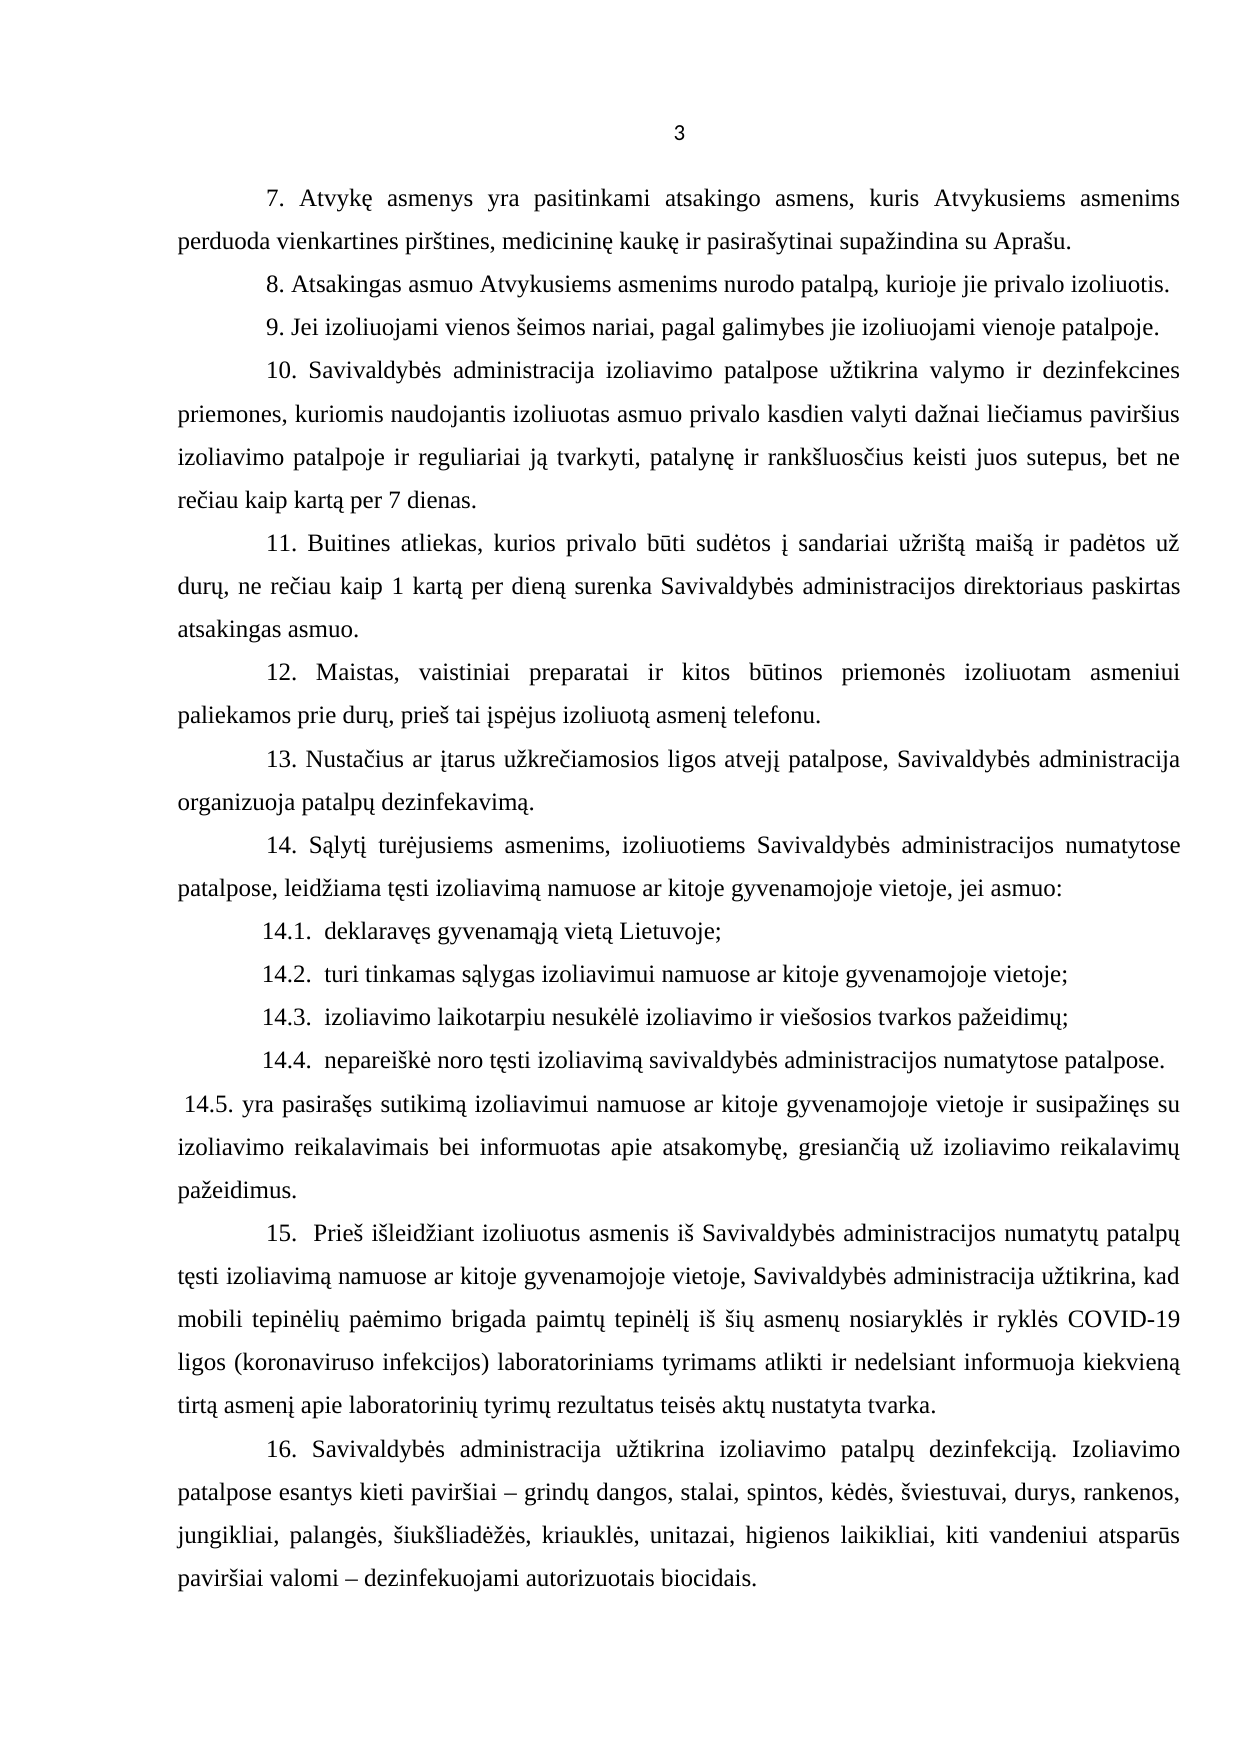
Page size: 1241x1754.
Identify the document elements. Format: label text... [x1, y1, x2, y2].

text 14.2. turi tinkamas sąlygas izoliavimui namuose ar kitoje gyvenamojoje vietoje; [262, 959, 1181, 988]
text 14.5. yra pasirašęs sutikimą izoliavimui namuose ar kitoje gyvenamojoje vietoje ir susipažinęs su izoliavimo reikalavimais bei informuotas apie atsakomybę, gresiančią už izoliavimo reikalavimų pažeidimus. [177, 1089, 1181, 1204]
text 14.1. deklaravęs gyvenamąją vietą Lietuvoje; [262, 916, 1181, 945]
text 16. Savivaldybės administracija užtikrina izoliavimo patalpų dezinfekciją. Izoliavimo patalpose esantys kieti paviršiai – grindų dangos, stalai, spintos, kėdės, šviestuvai, durys, rankenos, jungikliai, palangės, šiukšliadėžės, kriauklės, unitazai, higienos laikikliai, kiti vandeniui atsparūs paviršiai valomi – dezinfekuojami autorizuotais biocidais. [177, 1434, 1181, 1592]
text 14. Sąlytį turėjusiems asmenims, izoliuotiems Savivaldybės administracijos numatytose patalpose, leidžiama tęsti izoliavimą namuose ar kitoje gyvenamojoje vietoje, jei asmuo: [177, 830, 1181, 902]
text 14.3. izoliavimo laikotarpiu nesukėlė izoliavimo ir viešosios tvarkos pažeidimų; [262, 1002, 1181, 1031]
text 7. Atvykę asmenys yra pasitinkami atsakingo asmens, kuris Atvykusiems asmenims perduoda vienkartines pirštines, medicininę kaukę ir pasirašytinai supažindina su Aprašu. [177, 183, 1181, 255]
text 14.4. nepareiškė noro tęsti izoliavimą savivaldybės administracijos numatytose patalpose. [262, 1046, 1181, 1074]
text 13. Nustačius ar įtarus užkrečiamosios ligos atvejį patalpose, Savivaldybės administracija organizuoja patalpų dezinfekavimą. [177, 744, 1181, 816]
text 8. Atsakingas asmuo Atvykusiems asmenims nurodo patalpą, kurioje jie privalo izoliuotis. [177, 269, 1181, 298]
text 10. Savivaldybės administracija izoliavimo patalpose užtikrina valymo ir dezinfekcines priemones, kuriomis naudojantis izoliuotas asmuo privalo kasdien valyti dažnai liečiamus paviršius izoliavimo patalpoje ir reguliariai ją tvarkyti, patalynę ir rankšluosčius keisti juos sutepus, bet ne rečiau kaip kartą per 7 dienas. [177, 356, 1181, 514]
text 12. Maistas, vaistiniai preparatai ir kitos būtinos priemonės izoliuotam asmeniui paliekamos prie durų, prieš tai įspėjus izoliuotą asmenį telefonu. [177, 657, 1181, 729]
text 11. Buitines atliekas, kurios privalo būti sudėtos į sandariai užrištą maišą ir padėtos už durų, ne rečiau kaip 1 kartą per dieną surenka Savivaldybės administracijos direktoriaus paskirtas atsakingas asmuo. [177, 528, 1181, 643]
text 9. Jei izoliuojami vienos šeimos nariai, pagal galimybes jie izoliuojami vienoje patalpoje. [177, 312, 1181, 341]
text 15. Prieš išleidžiant izoliuotus asmenis iš Savivaldybės administracijos numatytų patalpų tęsti izoliavimą namuose ar kitoje gyvenamojoje vietoje, Savivaldybės administracija užtikrina, kad mobili tepinėlių paėmimo brigada paimtų tepinėlį iš šių asmenų nosiaryklės ir ryklės COVID-19 ligos (koronaviruso infekcijos) laboratoriniams tyrimams atlikti ir nedelsiant informuoja kiekvieną tirtą asmenį apie laboratorinių tyrimų rezultatus teisės aktų nustatyta tvarka. [177, 1218, 1181, 1419]
